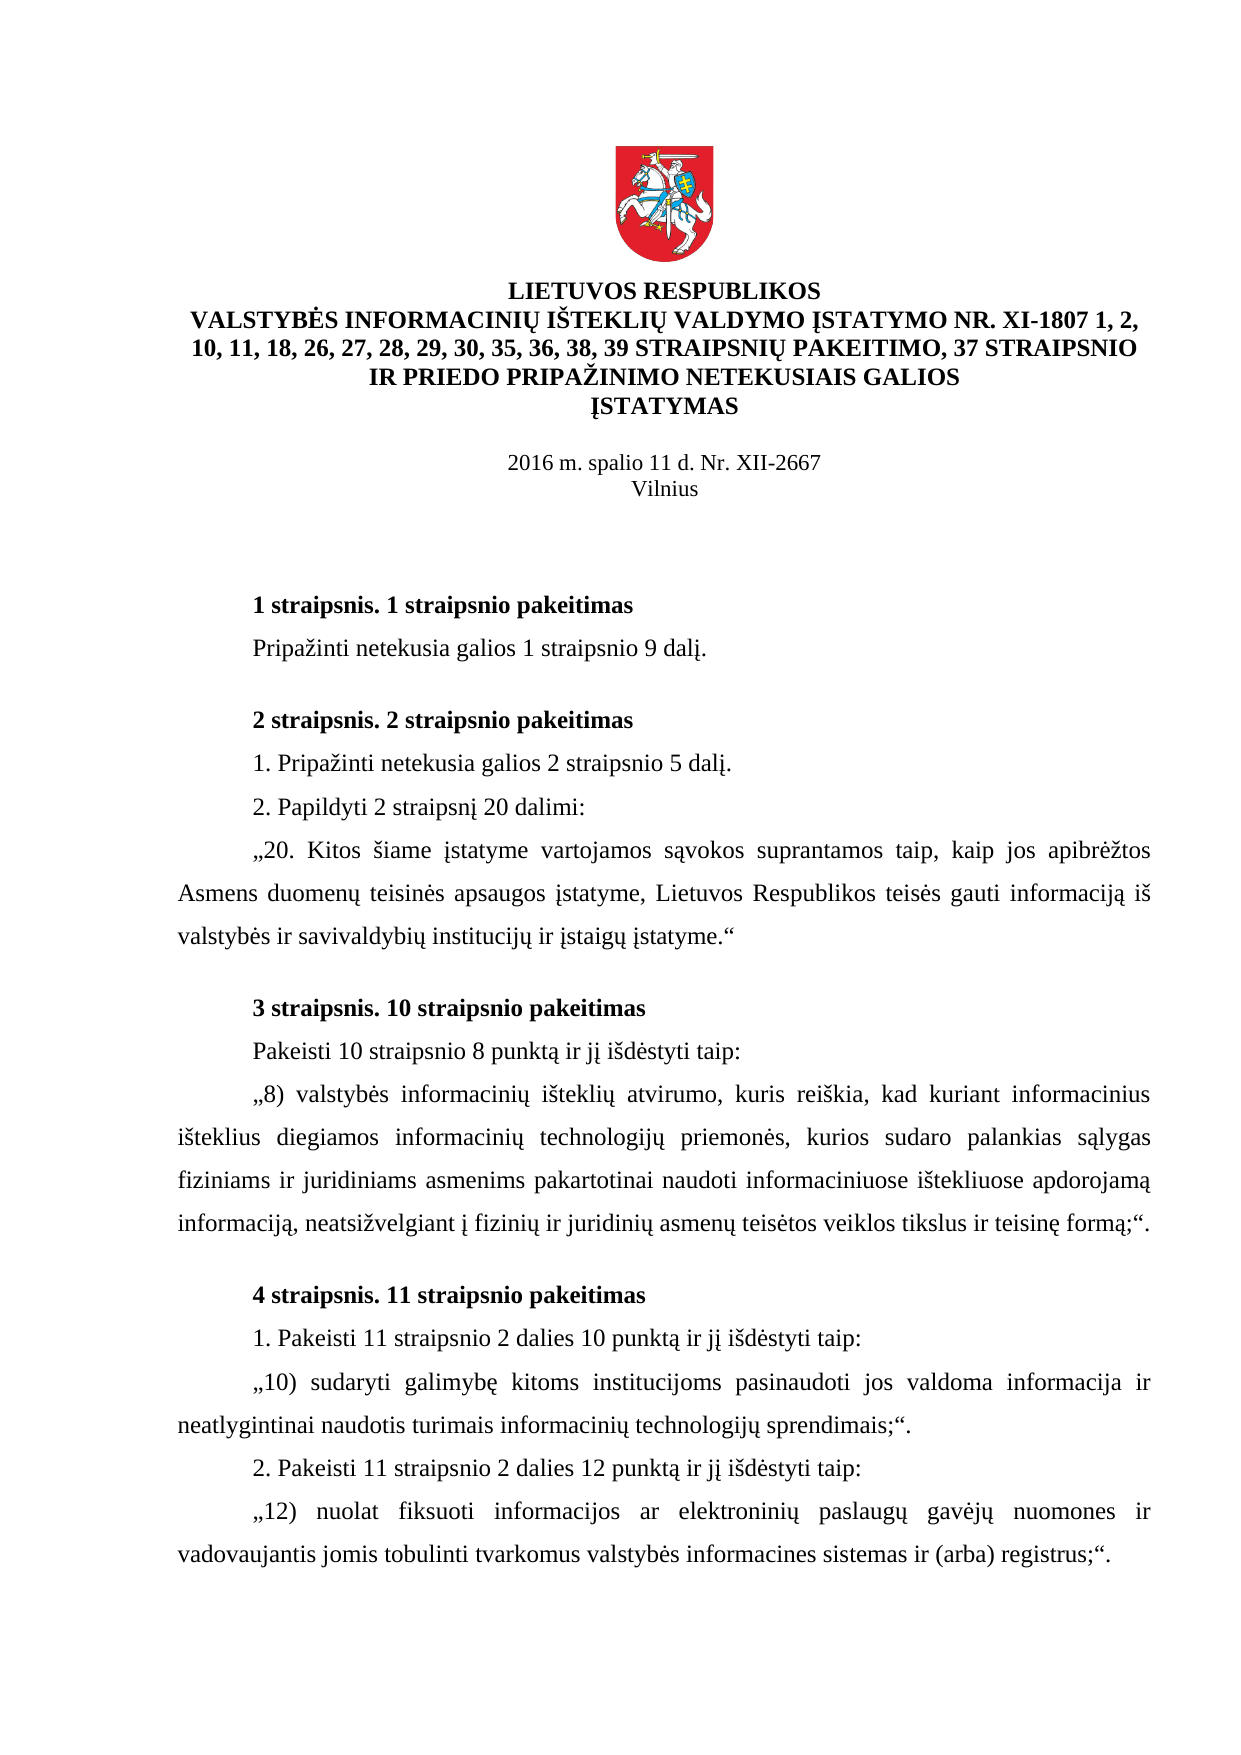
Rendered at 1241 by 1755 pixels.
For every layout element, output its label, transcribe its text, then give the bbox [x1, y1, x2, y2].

text „8) valstybės informacinių išteklių atvirumo, kuris reiškia, kad kuriant informacinius išteklius diegiamos informacinių technologijų priemonės, kurios sudaro palankias sąlygas fiziniams ir juridiniams asmenims pakartotinai naudoti informaciniuose ištekliuose apdorojamą informaciją, neatsižvelgiant į fizinių ir juridinių asmenų teisėtos veiklos tikslus ir teisinę formą;“. [177, 1079, 1152, 1237]
text VALSTYBĖS INFORMACINIŲ IŠTEKLIŲ VALDYMO ĮSTATYMO NR. XI-1807 1, 2, 10, 11, 18, 26, 27, 28, 29, 30, 35, 36, 38, 39 STRAIPSNIŲ PAKEITIMO, 37 STRAIPSNIO IR PRIEDO PRIPAŽINIMO NETEKUSIAIS GALIOS [177, 305, 1152, 391]
text 1. Pripažinti netekusia galios 2 straipsnio 5 dalį. [177, 748, 1152, 777]
text LIETUVOS RESPUBLIKOS [177, 276, 1152, 305]
text 2. Papildyti 2 straipsnį 20 dalimi: [177, 792, 1152, 820]
text Pakeisti 10 straipsnio 8 punktą ir jį išdėstyti taip: [177, 1036, 1152, 1065]
text „10) sudaryti galimybę kitoms institucijoms pasinaudoti jos valdoma informacija ir neatlygintinai naudotis turimais informacinių technologijų sprendimais;“. [177, 1367, 1152, 1438]
text 2 straipsnis. 2 straipsnio pakeitimas [177, 705, 1152, 734]
text 1 straipsnis. 1 straipsnio pakeitimas [177, 590, 1152, 619]
text Vilnius [177, 475, 1152, 501]
text 2. Pakeisti 11 straipsnio 2 dalies 12 punktą ir jį išdėstyti taip: [177, 1453, 1152, 1482]
text 3 straipsnis. 10 straipsnio pakeitimas [177, 993, 1152, 1022]
text 2016 m. spalio 11 d. Nr. XII-2667 [177, 448, 1152, 475]
text ĮSTATYMAS [177, 391, 1152, 420]
text 1. Pakeisti 11 straipsnio 2 dalies 10 punktą ir jį išdėstyti taip: [177, 1323, 1152, 1352]
text „20. Kitos šiame įstatyme vartojamos sąvokos suprantamos taip, kaip jos apibrėžtos Asmens duomenų teisinės apsaugos įstatyme, Lietuvos Respublikos teisės gauti informaciją iš valstybės ir savivaldybių institucijų ir įstaigų įstatyme.“ [177, 835, 1152, 950]
text Pripažinti netekusia galios 1 straipsnio 9 dalį. [177, 633, 1152, 662]
text 4 straipsnis. 11 straipsnio pakeitimas [177, 1280, 1152, 1309]
text „12) nuolat fiksuoti informacijos ar elektroninių paslaugų gavėjų nuomones ir vadovaujantis jomis tobulinti tvarkomus valstybės informacines sistemas ir (arba) registrus;“. [177, 1496, 1152, 1568]
